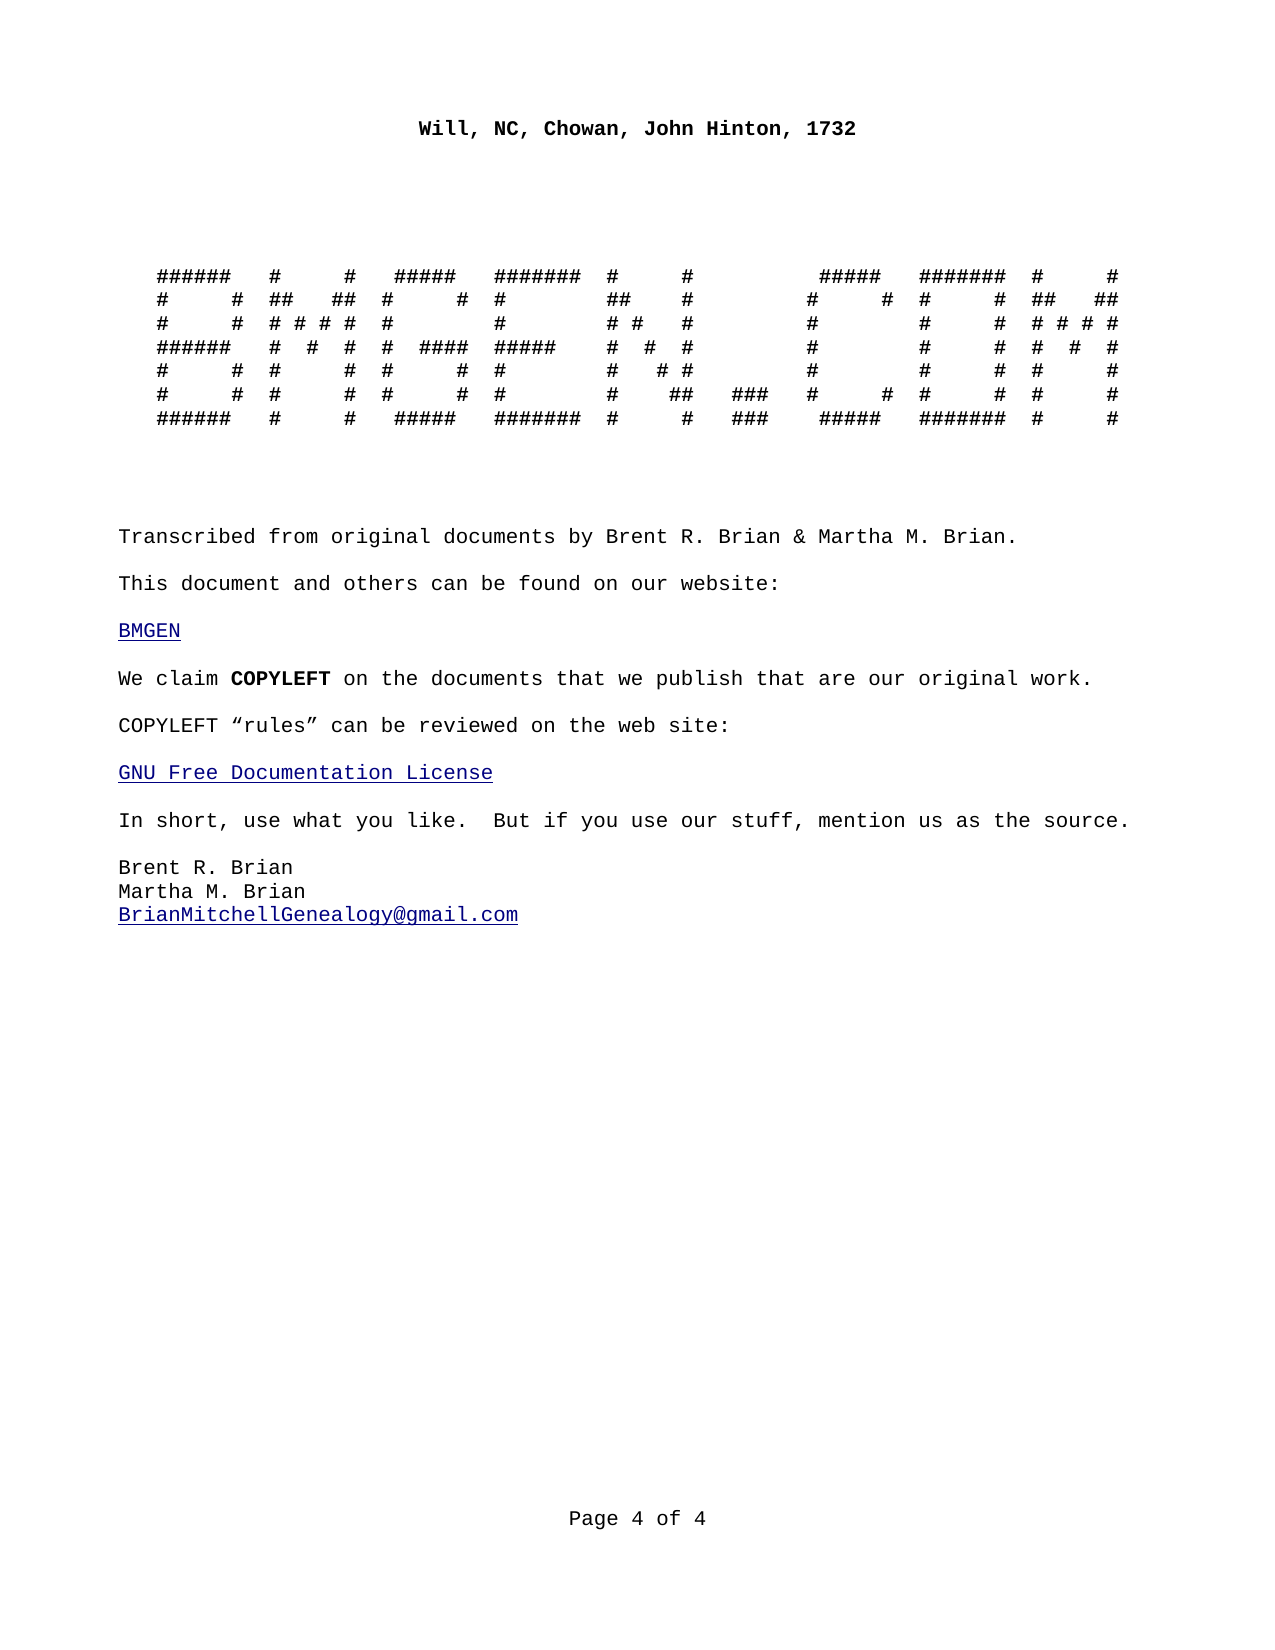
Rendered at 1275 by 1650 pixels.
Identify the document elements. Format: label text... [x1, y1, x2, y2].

text BMGEN [118, 621, 1157, 644]
text GNU Free Documentation License [118, 762, 1157, 786]
text We claim COPYLEFT on the documents that we publish that are our original work. [118, 668, 1157, 691]
text Martha M. Brian [118, 881, 1157, 904]
text Brent R. Brian [118, 857, 1157, 881]
text # # # # # # # # # # # # # # # [118, 360, 1157, 384]
text BrianMitchellGenealogy@gmail.com [118, 904, 1157, 928]
text This document and others can be found on our website: [118, 573, 1157, 597]
text COPYLEFT “rules” can be reviewed on the web site: [118, 715, 1157, 739]
text ###### # # # # #### ##### # # # # # # # # # [118, 337, 1157, 360]
text ###### # # ##### ####### # # ##### ####### # # [118, 266, 1157, 289]
text In short, use what you like. But if you use our stuff, mention us as the source. [118, 810, 1157, 833]
text # # # # # # # # ## ### # # # # # # [118, 384, 1157, 408]
text # # ## ## # # # ## # # # # # ## ## [118, 289, 1157, 313]
text # # # # # # # # # # # # # # # # # # [118, 313, 1157, 337]
text ###### # # ##### ####### # # ### ##### ####### # # [118, 408, 1157, 431]
text Transcribed from original documents by Brent R. Brian & Martha M. Brian. [118, 526, 1157, 549]
